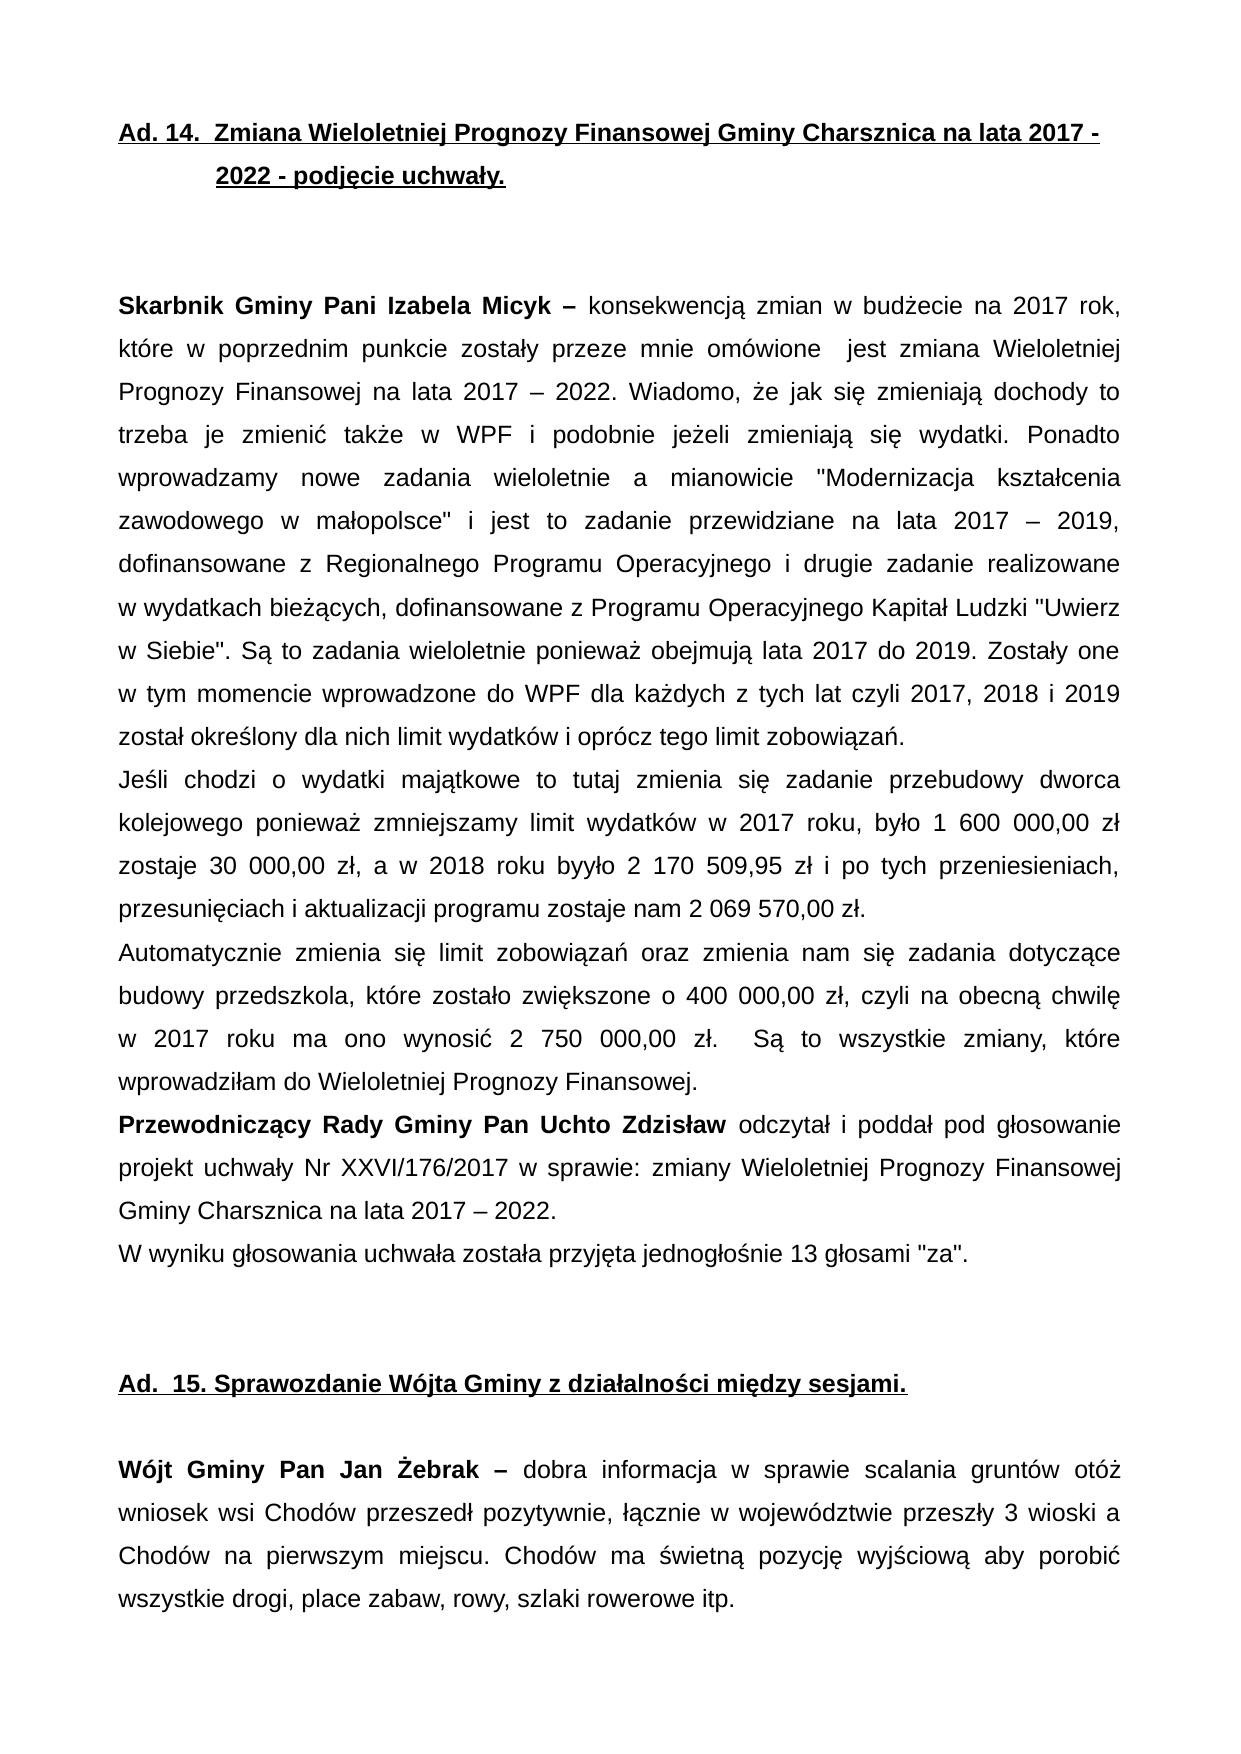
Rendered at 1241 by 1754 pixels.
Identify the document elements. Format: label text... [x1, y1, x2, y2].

text Ad. 15. Sprawozdanie Wójta Gminy z działalności między sesjami. [118, 1369, 1122, 1397]
text Skarbnik Gminy Pani Izabela Micyk – konsekwencją zmian w budżecie na 2017 rok, które w poprzednim punkcie zostały przeze mnie omówione jest zmiana Wieloletniej Prognozy Finansowej na lata 2017 – 2022. Wiadomo, że jak się zmieniają dochody to trzeba je zmienić także w WPF i podobnie jeżeli zmieniają się wydatki. Ponadto wprowadzamy nowe zadania wieloletnie a mianowicie "Modernizacja kształcenia zawodowego w małopolsce" i jest to zadanie przewidziane na lata 2017 – 2019, dofinansowane z Regionalnego Programu Operacyjnego i drugie zadanie realizowane w wydatkach bieżących, dofinansowane z Programu Operacyjnego Kapitał Ludzki "Uwierz w Siebie". Są to zadania wieloletnie ponieważ obejmują lata 2017 do 2019. Zostały one w tym momencie wprowadzone do WPF dla każdych z tych lat czyli 2017, 2018 i 2019 został określony dla nich limit wydatków i oprócz tego limit zobowiązań. [118, 291, 1122, 751]
text W wyniku głosowania uchwała została przyjęta jednogłośnie 13 głosami "za". [118, 1239, 1122, 1268]
text 2022 - podjęcie uchwały. [118, 161, 1122, 190]
text Automatycznie zmienia się limit zobowiązań oraz zmienia nam się zadania dotyczące budowy przedszkola, które zostało zwiększone o 400 000,00 zł, czyli na obecną chwilę w 2017 roku ma ono wynosić 2 750 000,00 zł. Są to wszystkie zmiany, które wprowadziłam do Wieloletniej Prognozy Finansowej. [118, 937, 1122, 1096]
text Jeśli chodzi o wydatki majątkowe to tutaj zmienia się zadanie przebudowy dworca kolejowego ponieważ zmniejszamy limit wydatków w 2017 roku, było 1 600 000,00 zł zostaje 30 000,00 zł, a w 2018 roku byyło 2 170 509,95 zł i po tych przeniesieniach, przesunięciach i aktualizacji programu zostaje nam 2 069 570,00 zł. [118, 765, 1122, 923]
text Ad. 14. Zmiana Wieloletniej Prognozy Finansowej Gminy Charsznica na lata 2017 - [118, 118, 1122, 147]
text Przewodniczący Rady Gminy Pan Uchto Zdzisław odczytał i poddał pod głosowanie projekt uchwały Nr XXVI/176/2017 w sprawie: zmiany Wieloletniej Prognozy Finansowej Gminy Charsznica na lata 2017 – 2022. [118, 1110, 1122, 1225]
text Wójt Gminy Pan Jan Żebrak – dobra informacja w sprawie scalania gruntów otóż wniosek wsi Chodów przeszedł pozytywnie, łącznie w województwie przeszły 3 wioski a Chodów na pierwszym miejscu. Chodów ma świetną pozycję wyjściową aby porobić wszystkie drogi, place zabaw, rowy, szlaki rowerowe itp. [118, 1455, 1122, 1613]
